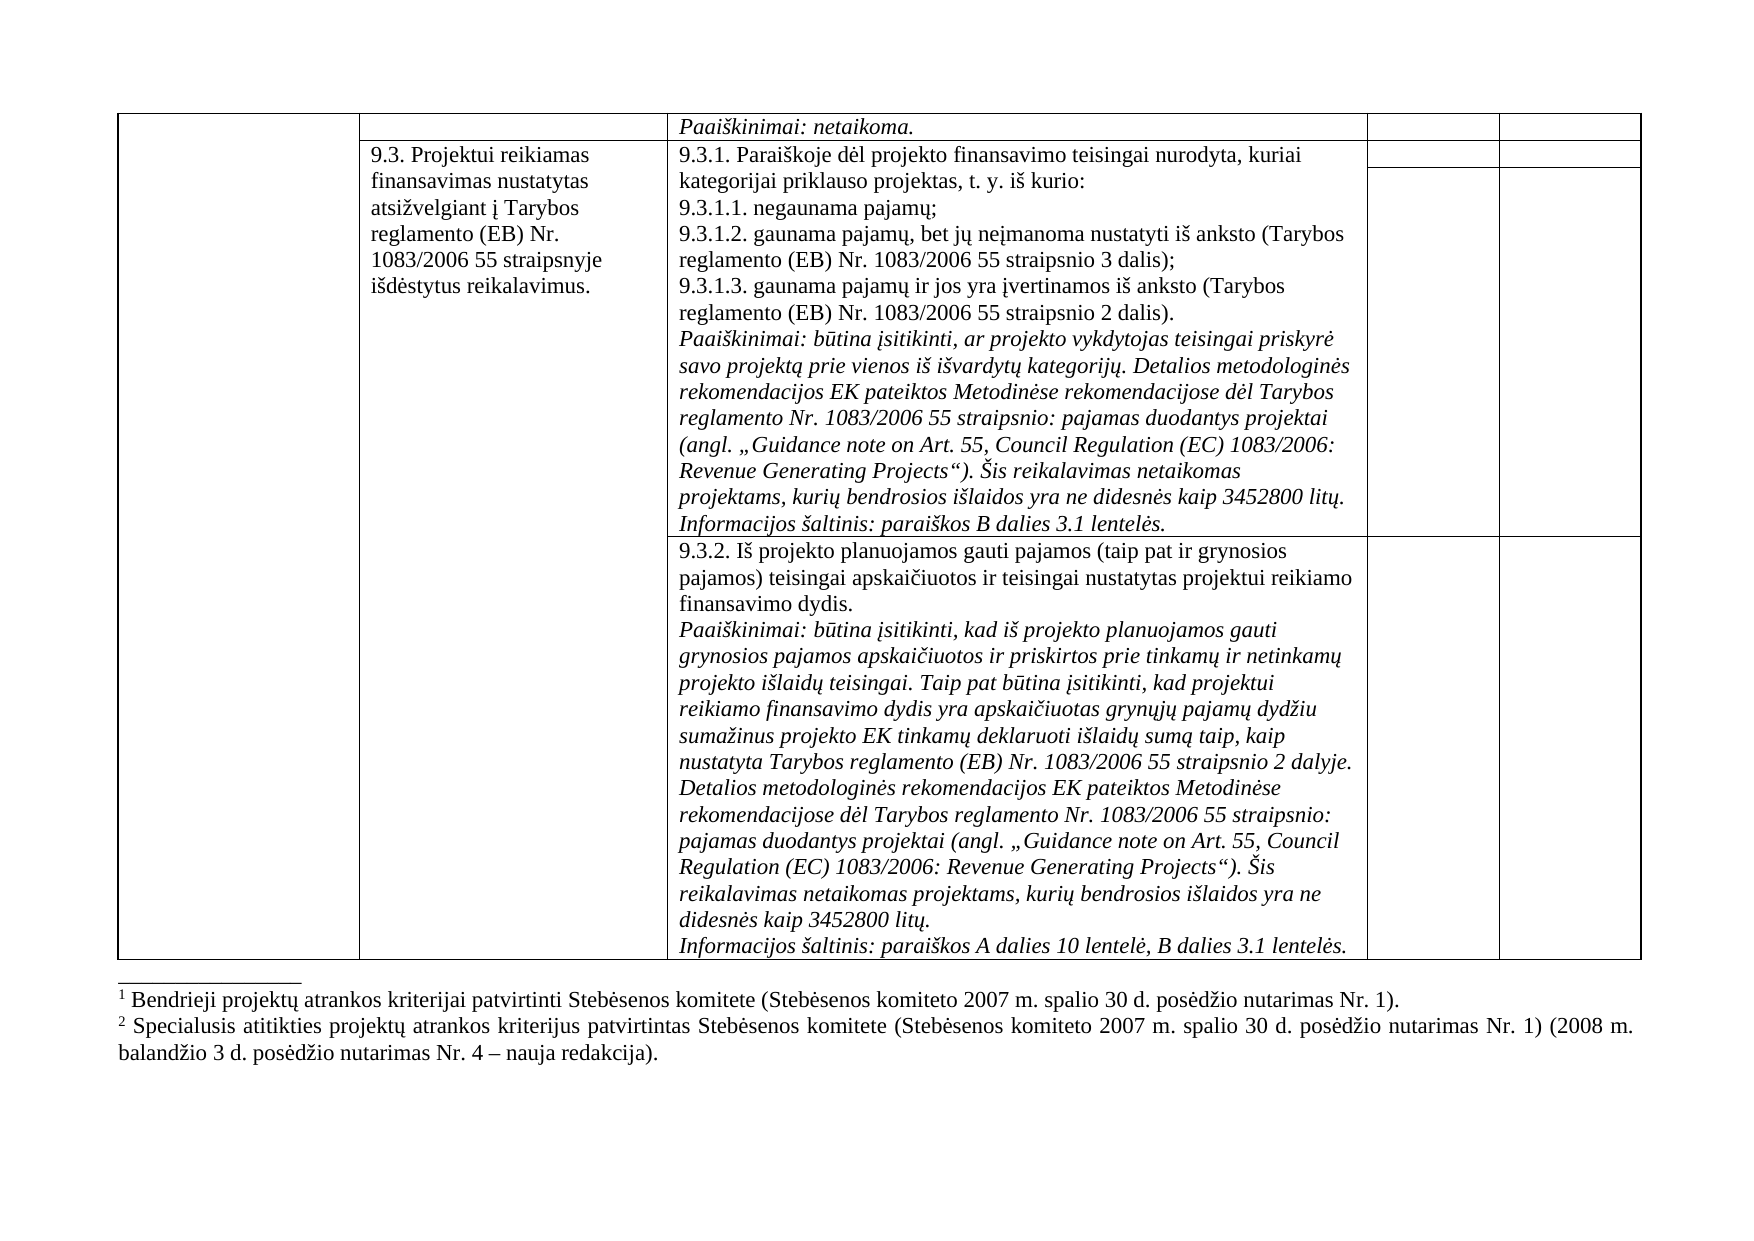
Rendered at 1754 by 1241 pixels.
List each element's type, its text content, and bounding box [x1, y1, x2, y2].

table_cell Paaiškinimai: netaikoma. [668, 114, 1367, 140]
table_cell [1368, 141, 1499, 167]
table_cell [1500, 537, 1640, 959]
text 2 Specialusis atitikties projektų atrankos kriterijus patvirtintas Stebėsenos komitete (Stebėsenos komiteto 2007 m. spalio 30 d. posėdžio nutarimas Nr. 1) (2008 m. balandžio 3 d. posėdžio nutarimas Nr. 4 – nauja redakcija). [118, 1013, 1636, 1065]
table_cell 9.3.2. Iš projekto planuojamos gauti pajamos (taip pat ir grynosios pajamos) teisingai apskaičiuotos ir teisingai nustatytas projektui reikiamo finansavimo dydis. Paaiškinimai: būtina įsitikinti, kad iš projekto planuojamos gauti grynosios pajamos apskaičiuotos ir priskirtos prie tinkamų ir netinkamų projekto išlaidų teisingai. Taip pat būtina įsitikinti, kad projektui reikiamo finansavimo dydis yra apskaičiuotas grynųjų pajamų dydžiu sumažinus projekto EK tinkamų deklaruoti išlaidų sumą taip, kaip nustatyta Tarybos reglamento (EB) Nr. 1083/2006 55 straipsnio 2 dalyje. Detalios metodologinės rekomendacijos EK pateiktos Metodinėse rekomendacijose dėl Tarybos reglamento Nr. 1083/2006 55 straipsnio: pajamas duodantys projektai (angl. „Guidance note on Art. 55, Council Regulation (EC) 1083/2006: Revenue Generating Projects“). Šis reikalavimas netaikomas projektams, kurių bendrosios išlaidos yra ne didesnės kaip 3452800 litų. Informacijos šaltinis: paraiškos A dalies 10 lentelė, B dalies 3.1 lentelės. [668, 537, 1367, 959]
table_cell [1368, 168, 1499, 536]
table_cell 9.3. Projektui reikiamas finansavimas nustatytas atsižvelgiant į Tarybos reglamento (EB) Nr. 1083/2006 55 straipsnyje išdėstytus reikalavimus. [360, 141, 667, 959]
table_cell [1500, 114, 1640, 140]
table_cell [1500, 168, 1640, 536]
table_cell [1500, 141, 1640, 167]
table_cell 9.3.1. Paraiškoje dėl projekto finansavimo teisingai nurodyta, kuriai kategorijai priklauso projektas, t. y. iš kurio: 9.3.1.1. negaunama pajamų; 9.3.1.2. gaunama pajamų, bet jų neįmanoma nustatyti iš anksto (Tarybos reglamento (EB) Nr. 1083/2006 55 straipsnio 3 dalis); 9.3.1.3. gaunama pajamų ir jos yra įvertinamos iš anksto (Tarybos reglamento (EB) Nr. 1083/2006 55 straipsnio 2 dalis). Paaiškinimai: būtina įsitikinti, ar projekto vykdytojas teisingai priskyrė savo projektą prie vienos iš išvardytų kategorijų. Detalios metodologinės rekomendacijos EK pateiktos Metodinėse rekomendacijose dėl Tarybos reglamento Nr. 1083/2006 55 straipsnio: pajamas duodantys projektai (angl. „Guidance note on Art. 55, Council Regulation (EC) 1083/2006: Revenue Generating Projects“). Šis reikalavimas netaikomas projektams, kurių bendrosios išlaidos yra ne didesnės kaip 3452800 litų. Informacijos šaltinis: paraiškos B dalies 3.1 lentelės. [668, 141, 1367, 536]
table_cell [119, 114, 359, 959]
table_cell [1368, 114, 1499, 140]
text ________________ [118, 960, 1636, 986]
text 1 Bendrieji projektų atrankos kriterijai patvirtinti Stebėsenos komitete (Stebėsenos komiteto 2007 m. spalio 30 d. posėdžio nutarimas Nr. 1). [118, 986, 1636, 1013]
table_cell [1368, 537, 1499, 959]
